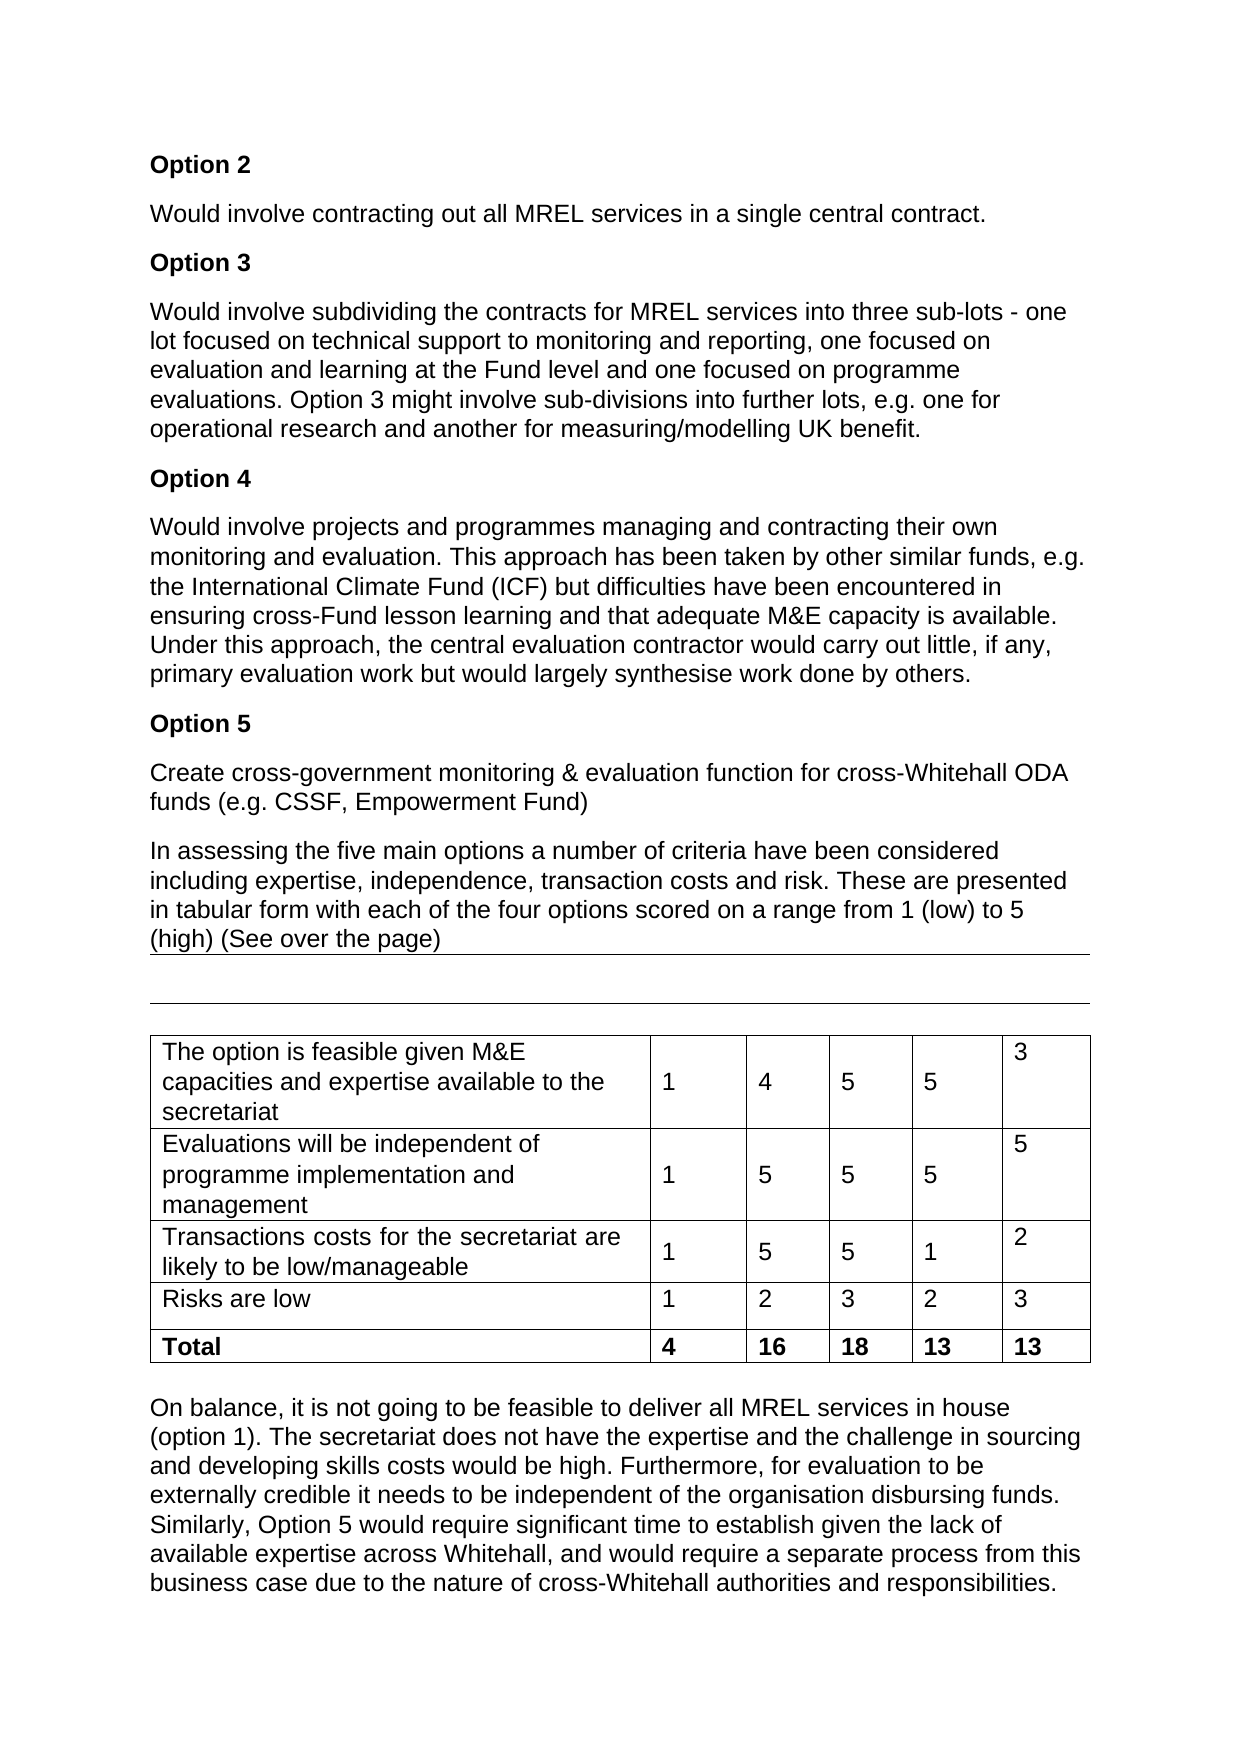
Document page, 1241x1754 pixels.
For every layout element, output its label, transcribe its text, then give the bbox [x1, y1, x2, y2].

table_cell 2 [747, 1283, 829, 1329]
table_cell [150, 1004, 651, 1035]
table_cell 13 [1003, 1330, 1090, 1362]
text In assessing the five main options a number of criteria have been considered including expertise, independence, transaction costs and risk. These are presented in tabular form with each of the four options scored on a range from 1 (low) to 5 (high) (See over the page) [149, 836, 1090, 953]
table_cell 1 2 [651, 1004, 829, 1035]
table_cell 16 [747, 1330, 829, 1362]
table_cell 5 [747, 1221, 829, 1282]
table_cell 3 [1003, 1036, 1090, 1127]
text Would involve projects and programmes managing and contracting their own monitoring and evaluation. This approach has been taken by other similar funds, e.g. [149, 512, 1090, 570]
table_cell 3 [830, 1004, 912, 1035]
table_header [912, 955, 1002, 1003]
table_cell 1 [651, 1036, 746, 1127]
table_header [1003, 955, 1090, 1003]
table_cell 13 [913, 1330, 1002, 1362]
table_cell Risks are low [151, 1283, 650, 1329]
table_header [830, 955, 912, 1003]
table_cell 5 [1003, 1004, 1090, 1035]
table_cell 2 [1003, 1221, 1090, 1282]
table_cell 5 [1003, 1129, 1090, 1220]
table_cell 4 [912, 1004, 1002, 1035]
table_cell 3 [830, 1283, 912, 1329]
table_cell 3 [1003, 1283, 1090, 1329]
table_cell 5 [747, 1129, 829, 1220]
table_cell 1 [651, 1129, 746, 1220]
table_cell 5 [913, 1036, 1002, 1127]
text Would involve subdividing the contracts for MREL services into three sub-lots - one lot focused on technical support to monitoring and reporting, one focused on evaluation and learning at the Fund level and one focused on programme evaluations. Option 3 might involve sub-divisions into further lots, e.g. one for operational research and another for measuring/modelling UK benefit. [149, 297, 1090, 443]
table_header Options [651, 955, 829, 1003]
table_cell 18 [830, 1330, 912, 1362]
subtitle Option 5 [149, 709, 1090, 737]
text Create cross-government monitoring & evaluation function for cross-Whitehall ODA funds (e.g. CSSF, Empowerment Fund) [149, 758, 1090, 816]
subtitle Option 3 [149, 248, 1090, 277]
text On balance, it is not going to be feasible to deliver all MREL services in house (option 1). The secretariat does not have the expertise and the challenge in sourcing and developing skills costs would be high. Furthermore, for evaluation to be externally credible it needs to be independent of the organisation disbursing funds. Similarly, Option 5 would require significant time to establish given the lack of available expertise across Whitehall, and would require a separate process from this business case due to the nature of cross-Whitehall authorities and responsibilities. [149, 1393, 1090, 1597]
table_cell 1 [913, 1221, 1002, 1282]
text the International Climate Fund (ICF) but difficulties have been encountered in ensuring cross-Fund lesson learning and that adequate M&E capacity is available. Under this approach, the central evaluation contractor would carry out little, if any, primary evaluation work but would largely synthesise work done by others. [149, 571, 1090, 688]
table_cell Evaluations will be independent of programme implementation and management [151, 1129, 650, 1220]
table_cell 5 [913, 1129, 1002, 1220]
table_cell Transactions costs for the secretariat are likely to be low/manageable [151, 1221, 650, 1282]
table_cell 4 [651, 1330, 746, 1362]
table_header [150, 955, 651, 1003]
table_cell 1 [651, 1283, 746, 1329]
table_cell 5 [830, 1221, 912, 1282]
text Would involve contracting out all MREL services in a single central contract. [149, 199, 1090, 228]
text Option 2 [149, 150, 1090, 179]
table_cell 5 [830, 1036, 912, 1127]
table_cell The option is feasible given M&E capacities and expertise available to the secretariat [151, 1036, 650, 1127]
subtitle Option 4 [149, 463, 1090, 492]
table_cell Total [151, 1330, 650, 1362]
table_cell 2 [913, 1283, 1002, 1329]
table_cell 1 [651, 1221, 746, 1282]
table_cell 4 [747, 1036, 829, 1127]
table_cell 5 [830, 1129, 912, 1220]
